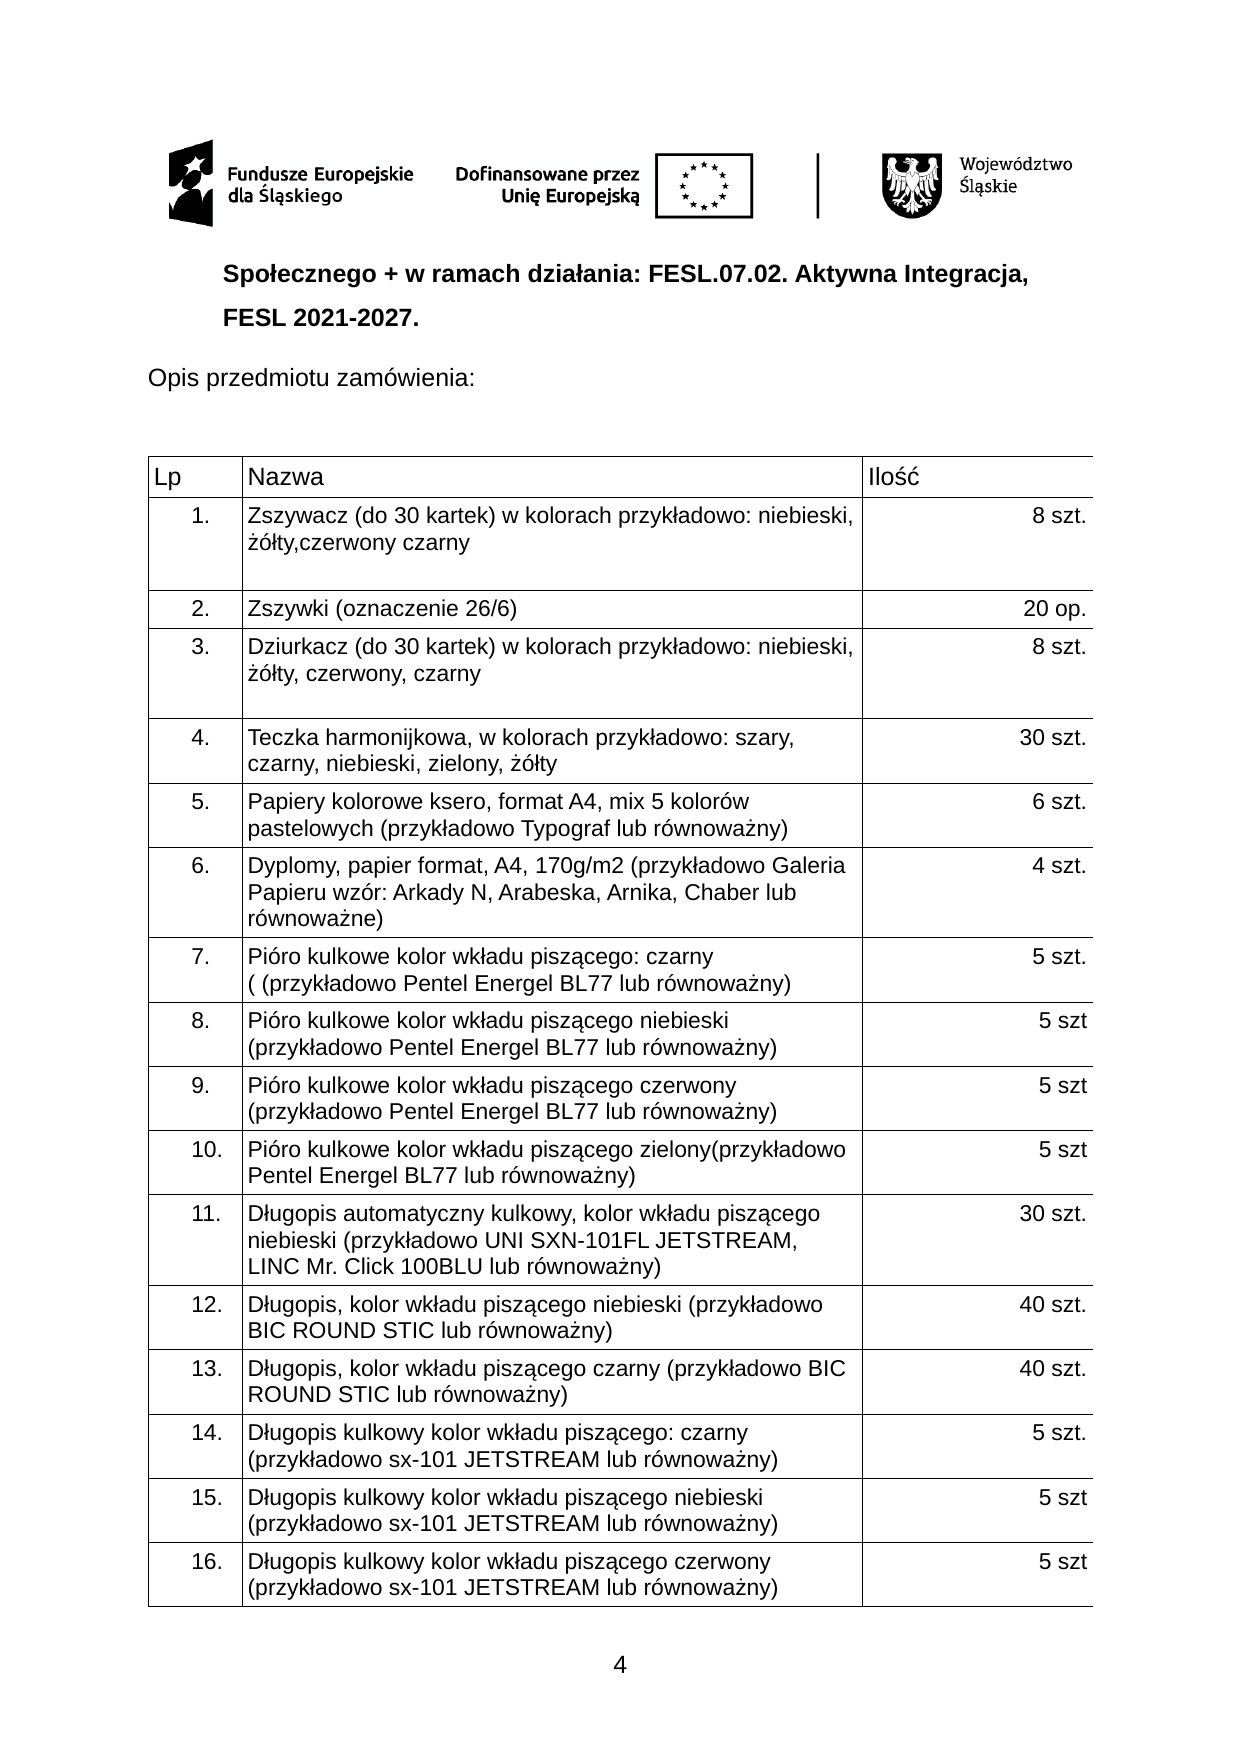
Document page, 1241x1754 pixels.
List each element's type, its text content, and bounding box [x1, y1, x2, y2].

table_cell 5 szt [863, 1131, 1092, 1194]
table_cell Papiery kolorowe ksero, format A4, mix 5 kolorów pastelowych (przykładowo Typograf lub równoważny) [243, 784, 862, 847]
table_cell Zszywacz (do 30 kartek) w kolorach przykładowo: niebieski, żółty,czerwony czarny [243, 498, 862, 589]
table_cell Teczka harmonijkowa, w kolorach przykładowo: szary, czarny, niebieski, zielony, żółty [243, 719, 862, 782]
table_cell Pióro kulkowe kolor wkładu piszącego czerwony (przykładowo Pentel Energel BL77 lub równoważny) [243, 1067, 862, 1130]
table_cell 5 szt [863, 1543, 1092, 1606]
table_cell Pióro kulkowe kolor wkładu piszącego zielony(przykładowo Pentel Energel BL77 lub równoważny) [243, 1131, 862, 1194]
table_cell [149, 1067, 242, 1130]
table_cell Długopis, kolor wkładu piszącego czarny (przykładowo BIC ROUND STIC lub równoważny) [243, 1350, 862, 1413]
table_cell 30 szt. [863, 1195, 1092, 1285]
table_cell 40 szt. [863, 1350, 1092, 1413]
table_cell 5 szt. [863, 1415, 1092, 1478]
table_cell 5 szt [863, 1003, 1092, 1066]
table_cell Dziurkacz (do 30 kartek) w kolorach przykładowo: niebieski, żółty, czerwony, czarny [243, 629, 862, 718]
table_cell [149, 719, 242, 782]
table_cell [149, 629, 242, 718]
table_cell [149, 498, 242, 589]
table_cell Długopis kulkowy kolor wkładu piszącego: czarny (przykładowo sx-101 JETSTREAM lub równoważny) [243, 1415, 862, 1478]
table_cell Pióro kulkowe kolor wkładu piszącego niebieski (przykładowo Pentel Energel BL77 lub równoważny) [243, 1003, 862, 1066]
table_cell 30 szt. [863, 719, 1092, 782]
picture [147, 118, 1093, 248]
table_cell Pióro kulkowe kolor wkładu piszącego: czarny ( (przykładowo Pentel Energel BL77 lub równoważny) [243, 938, 862, 1002]
table_cell [149, 938, 242, 1002]
table_cell 5 szt [863, 1067, 1092, 1130]
table_cell 20 op. [863, 591, 1092, 627]
table_cell [149, 1003, 242, 1066]
table_cell 5 szt [863, 1479, 1092, 1542]
table_cell [149, 1195, 242, 1285]
table_cell [149, 1543, 242, 1606]
table_cell [149, 591, 242, 627]
table_cell [149, 1479, 242, 1542]
table_cell [149, 1131, 242, 1194]
table_cell 40 szt. [863, 1286, 1092, 1349]
table_header Ilość [863, 457, 1092, 497]
table_cell Długopis automatyczny kulkowy, kolor wkładu piszącego niebieski (przykładowo UNI SXN-101FL JETSTREAM, LINC Mr. Click 100BLU lub równoważny) [243, 1195, 862, 1285]
table_cell 8 szt. [863, 629, 1092, 718]
table_cell 8 szt. [863, 498, 1092, 589]
table_cell [149, 1286, 242, 1349]
table_cell 6 szt. [863, 784, 1092, 847]
list Społecznego + w ramach działania: FESL.07.02. Aktywna Integracja, FESL 2021-2027. [185, 259, 1092, 331]
table_cell Długopis kulkowy kolor wkładu piszącego czerwony (przykładowo sx-101 JETSTREAM lub równoważny) [243, 1543, 862, 1606]
table_cell Dyplomy, papier format, A4, 170g/m2 (przykładowo Galeria Papieru wzór: Arkady N, Arabeska, Arnika, Chaber lub równoważne) [243, 848, 862, 937]
table_cell [149, 848, 242, 937]
table_cell [149, 1415, 242, 1478]
table_cell Długopis kulkowy kolor wkładu piszącego niebieski (przykładowo sx-101 JETSTREAM lub równoważny) [243, 1479, 862, 1542]
table_cell Długopis, kolor wkładu piszącego niebieski (przykładowo BIC ROUND STIC lub równoważny) [243, 1286, 862, 1349]
table_cell [149, 1350, 242, 1413]
table_cell [149, 784, 242, 847]
table_header Lp [149, 457, 242, 497]
text Opis przedmiotu zamówienia: [148, 363, 1092, 392]
table_cell Zszywki (oznaczenie 26/6) [243, 591, 862, 627]
table_header Nazwa [243, 457, 862, 497]
table_cell 4 szt. [863, 848, 1092, 937]
table_cell 5 szt. [863, 938, 1092, 1002]
